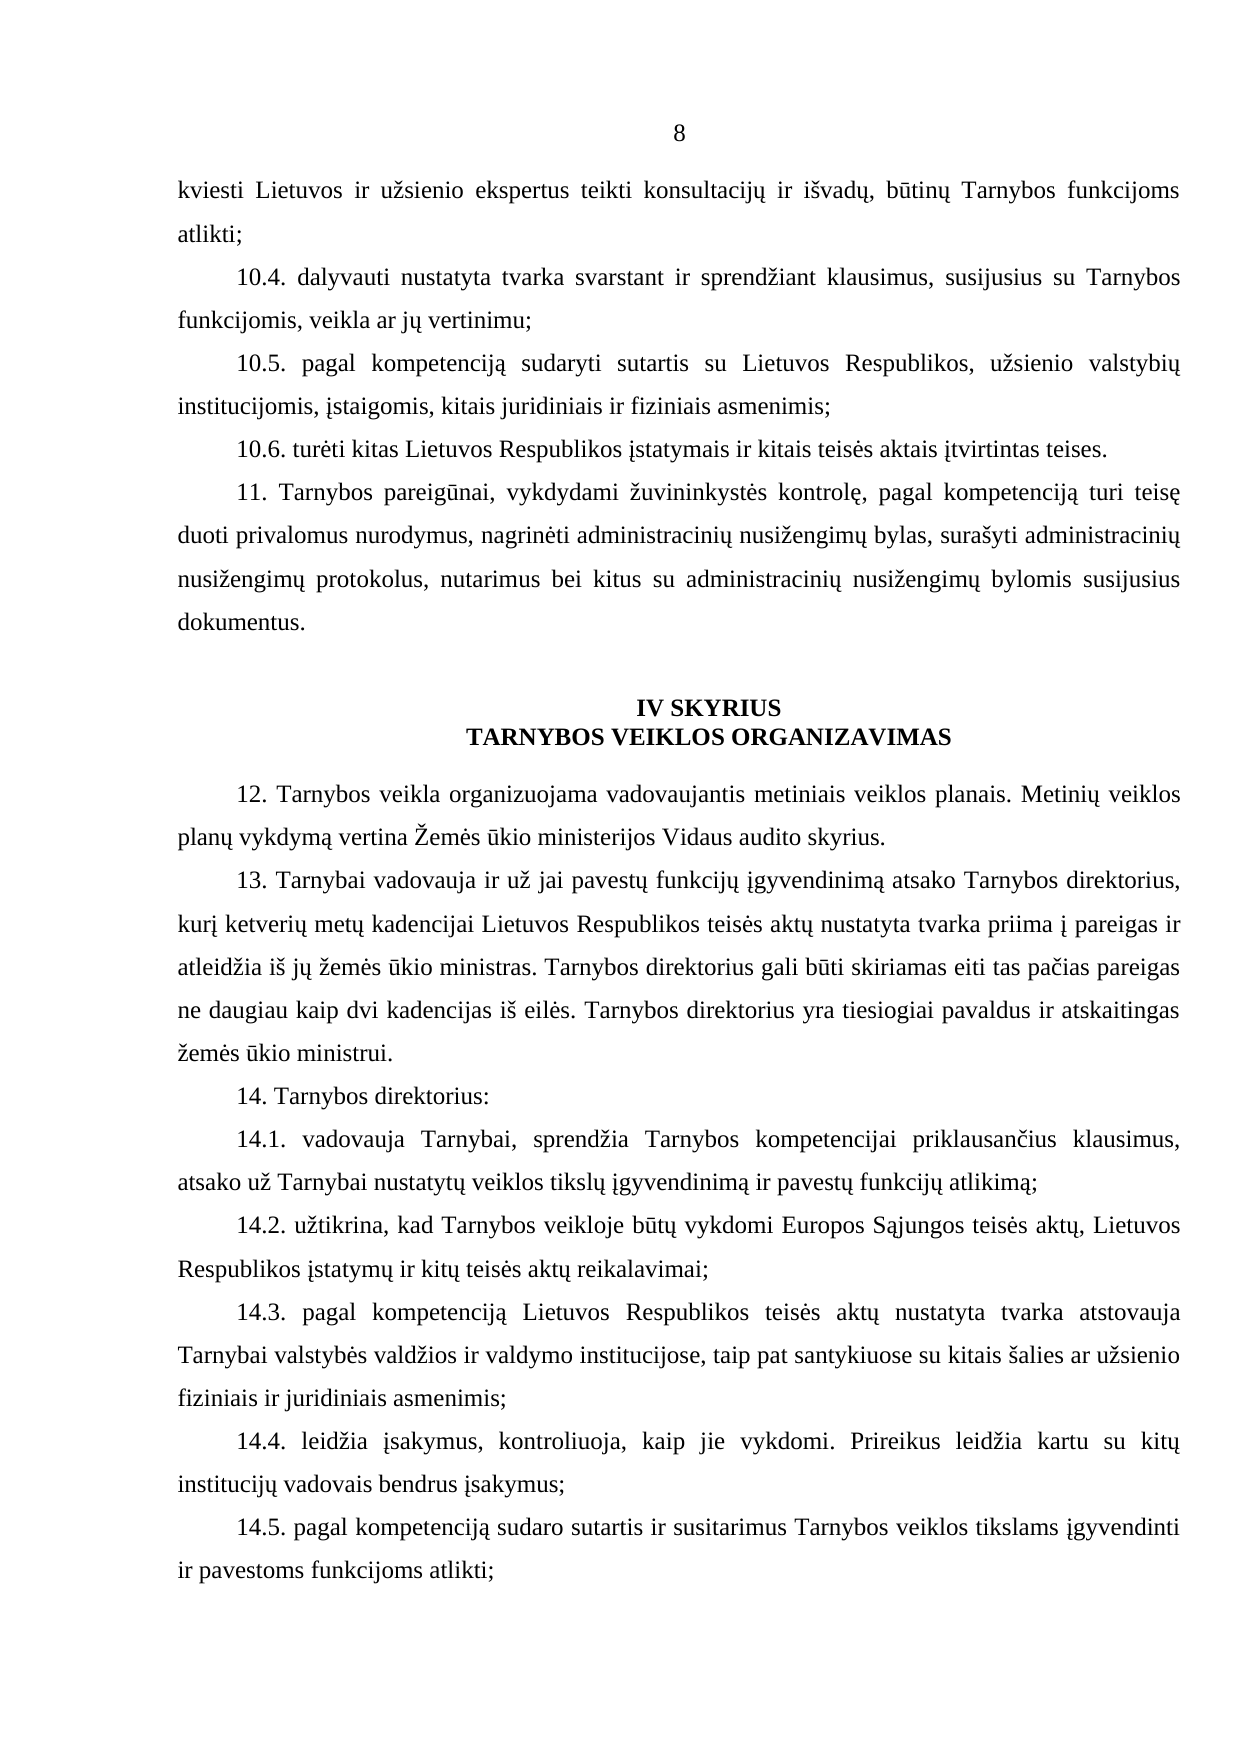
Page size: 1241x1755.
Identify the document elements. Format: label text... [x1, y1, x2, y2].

text 10.4. dalyvauti nustatyta tvarka svarstant ir sprendžiant klausimus, susijusius su Tarnybos funkcijomis, veikla ar jų vertinimu; [177, 262, 1181, 334]
text 14.1. vadovauja Tarnybai, sprendžia Tarnybos kompetencijai priklausančius klausimus, atsako už Tarnybai nustatytų veiklos tikslų įgyvendinimą ir pavestų funkcijų atlikimą; [177, 1124, 1181, 1196]
text 14. Tarnybos direktorius: [177, 1081, 1181, 1110]
text 14.2. užtikrina, kad Tarnybos veikloje būtų vykdomi Europos Sąjungos teisės aktų, Lietuvos Respublikos įstatymų ir kitų teisės aktų reikalavimai; [177, 1211, 1181, 1282]
text 10.5. pagal kompetenciją sudaryti sutartis su Lietuvos Respublikos, užsienio valstybių institucijomis, įstaigomis, kitais juridiniais ir fiziniais asmenimis; [177, 348, 1181, 420]
text 13. Tarnybai vadovauja ir už jai pavestų funkcijų įgyvendinimą atsako Tarnybos direktorius, kurį ketverių metų kadencijai Lietuvos Respublikos teisės aktų nustatyta tvarka priima į pareigas ir atleidžia iš jų žemės ūkio ministras. Tarnybos direktorius gali būti skiriamas eiti tas pačias pareigas ne daugiau kaip dvi kadencijas iš eilės. Tarnybos direktorius yra tiesiogiai pavaldus ir atskaitingas žemės ūkio ministrui. [177, 866, 1181, 1067]
text 12. Tarnybos veikla organizuojama vadovaujantis metiniais veiklos planais. Metinių veiklos planų vykdymą vertina Žemės ūkio ministerijos Vidaus audito skyrius. [177, 779, 1181, 851]
text 11. Tarnybos pareigūnai, vykdydami žuvininkystės kontrolę, pagal kompetenciją turi teisę duoti privalomus nurodymus, nagrinėti administracinių nusižengimų bylas, surašyti administracinių nusižengimų protokolus, nutarimus bei kitus su administracinių nusižengimų bylomis susijusius dokumentus. [177, 477, 1181, 636]
text 14.3. pagal kompetenciją Lietuvos Respublikos teisės aktų nustatyta tvarka atstovauja Tarnybai valstybės valdžios ir valdymo institucijose, taip pat santykiuose su kitais šalies ar užsienio fiziniais ir juridiniais asmenimis; [177, 1297, 1181, 1412]
text kviesti Lietuvos ir užsienio ekspertus teikti konsultacijų ir išvadų, būtinų Tarnybos funkcijoms atlikti; [177, 176, 1181, 247]
text 14.4. leidžia įsakymus, kontroliuoja, kaip jie vykdomi. Prireikus leidžia kartu su kitų institucijų vadovais bendrus įsakymus; [177, 1426, 1181, 1498]
text 10.6. turėti kitas Lietuvos Respublikos įstatymais ir kitais teisės aktais įtvirtintas teises. [177, 434, 1181, 463]
text 14.5. pagal kompetenciją sudaro sutartis ir susitarimus Tarnybos veiklos tikslams įgyvendinti ir pavestoms funkcijoms atlikti; [177, 1512, 1181, 1584]
text TARNYBOS VEIKLOS ORGANIZAVIMAS [177, 722, 1181, 751]
text IV SKYRIUS [177, 693, 1181, 722]
